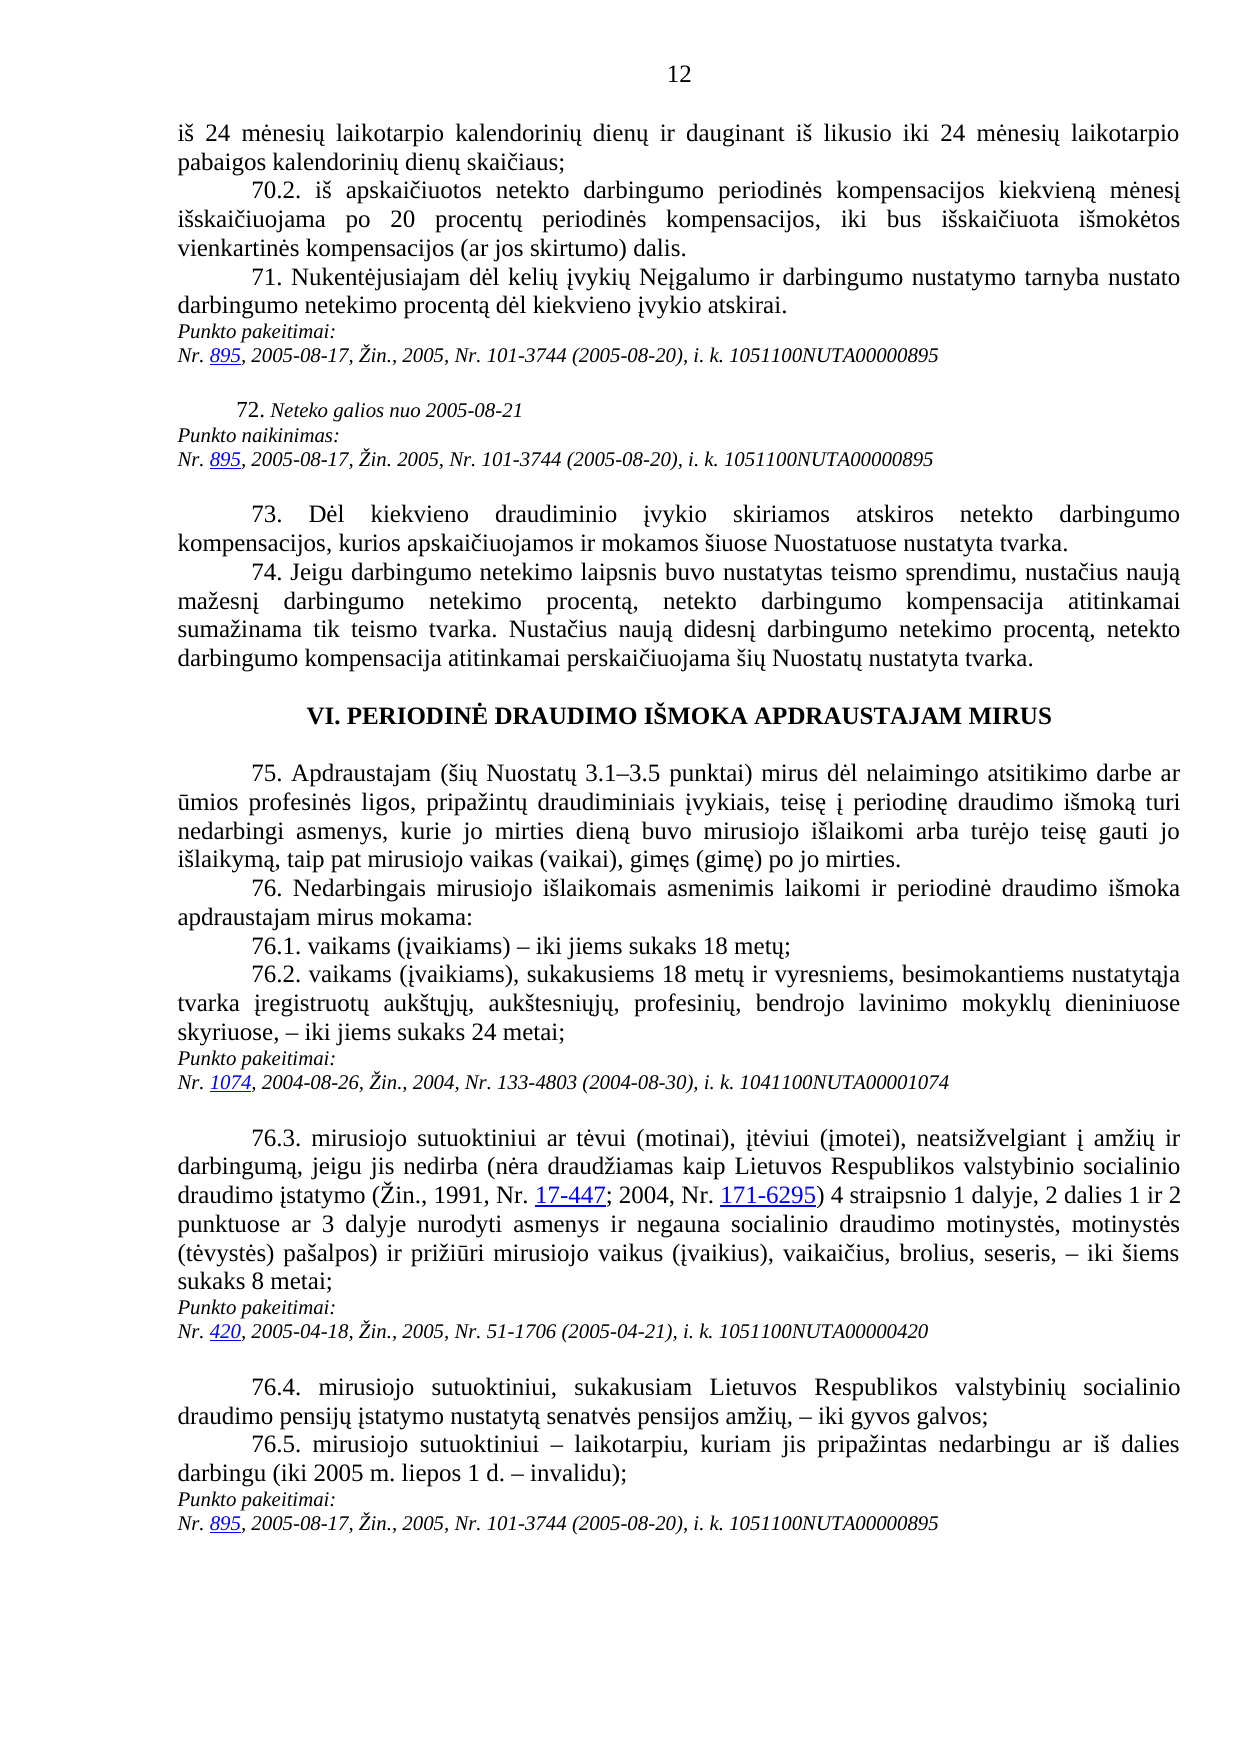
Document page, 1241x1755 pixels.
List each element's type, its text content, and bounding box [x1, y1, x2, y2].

text 72. Neteko galios nuo 2005-08-21 [177, 396, 1181, 423]
text Punkto pakeitimai: [177, 1046, 1181, 1070]
text 70.2. iš apskaičiuotos netekto darbingumo periodinės kompensacijos kiekvieną mėnesį išskaičiuojama po 20 procentų periodinės kompensacijos, iki bus išskaičiuota išmokėtos vienkartinės kompensacijos (ar jos skirtumo) dalis. [177, 176, 1181, 262]
text Nr. 895, 2005-08-17, Žin. 2005, Nr. 101-3744 (2005-08-20), i. k. 1051100NUTA00000895 [177, 447, 1181, 471]
text iš 24 mėnesių laikotarpio kalendorinių dienų ir dauginant iš likusio iki 24 mėnesių laikotarpio pabaigos kalendorinių dienų skaičiaus; [177, 118, 1181, 176]
text 76. Nedarbingais mirusiojo išlaikomais asmenimis laikomi ir periodinė draudimo išmoka apdraustajam mirus mokama: [177, 873, 1181, 931]
text 73. Dėl kiekvieno draudiminio įvykio skiriamos atskiros netekto darbingumo kompensacijos, kurios apskaičiuojamos ir mokamos šiuose Nuostatuose nustatyta tvarka. [177, 499, 1181, 557]
text 76.4. mirusiojo sutuoktiniui, sukakusiam Lietuvos Respublikos valstybinių socialinio draudimo pensijų įstatymo nustatytą senatvės pensijos amžių, – iki gyvos galvos; [177, 1372, 1181, 1429]
text Nr. 420, 2005-04-18, Žin., 2005, Nr. 51-1706 (2005-04-21), i. k. 1051100NUTA00000420 [177, 1319, 1181, 1343]
text VI. PERIODINĖ DRAUDIMO IŠMOKA APDRAUSTAJAM MIRUS [177, 701, 1181, 729]
text 75. Apdraustajam (šių Nuostatų 3.1–3.5 punktai) mirus dėl nelaimingo atsitikimo darbe ar ūmios profesinės ligos, pripažintų draudiminiais įvykiais, teisę į periodinę draudimo išmoką turi nedarbingi asmenys, kurie jo mirties dieną buvo mirusiojo išlaikomi arba turėjo teisę gauti jo išlaikymą, taip pat mirusiojo vaikas (vaikai), gimęs (gimę) po jo mirties. [177, 758, 1181, 873]
text 76.1. vaikams (įvaikiams) – iki jiems sukaks 18 metų; [177, 931, 1181, 959]
text Punkto naikinimas: [177, 423, 1181, 447]
text Nr. 1074, 2004-08-26, Žin., 2004, Nr. 133-4803 (2004-08-30), i. k. 1041100NUTA00001074 [177, 1070, 1181, 1094]
text Nr. 895, 2005-08-17, Žin., 2005, Nr. 101-3744 (2005-08-20), i. k. 1051100NUTA00000895 [177, 343, 1181, 367]
text Punkto pakeitimai: [177, 1487, 1181, 1511]
text 76.5. mirusiojo sutuoktiniui – laikotarpiu, kuriam jis pripažintas nedarbingu ar iš dalies darbingu (iki 2005 m. liepos 1 d. – invalidu); [177, 1429, 1181, 1487]
text 76.2. vaikams (įvaikiams), sukakusiems 18 metų ir vyresniems, besimokantiems nustatytąja tvarka įregistruotų aukštųjų, aukštesniųjų, profesinių, bendrojo lavinimo mokyklų dieniniuose skyriuose, – iki jiems sukaks 24 metai; [177, 959, 1181, 1046]
text 71. Nukentėjusiajam dėl kelių įvykių Neįgalumo ir darbingumo nustatymo tarnyba nustato darbingumo netekimo procentą dėl kiekvieno įvykio atskirai. [177, 262, 1181, 319]
text Punkto pakeitimai: [177, 319, 1181, 343]
text Punkto pakeitimai: [177, 1295, 1181, 1319]
text 76.3. mirusiojo sutuoktiniui ar tėvui (motinai), įtėviui (įmotei), neatsižvelgiant į amžių ir darbingumą, jeigu jis nedirba (nėra draudžiamas kaip Lietuvos Respublikos valstybinio socialinio draudimo įstatymo (Žin., 1991, Nr. 17-447; 2004, Nr. 171-6295) 4 straipsnio 1 dalyje, 2 dalies 1 ir 2 punktuose ar 3 dalyje nurodyti asmenys ir negauna socialinio draudimo motinystės, motinystės (tėvystės) pašalpos) ir prižiūri mirusiojo vaikus (įvaikius), vaikaičius, brolius, seseris, – iki šiems sukaks 8 metai; [177, 1123, 1181, 1295]
text Nr. 895, 2005-08-17, Žin., 2005, Nr. 101-3744 (2005-08-20), i. k. 1051100NUTA00000895 [177, 1511, 1181, 1535]
text 74. Jeigu darbingumo netekimo laipsnis buvo nustatytas teismo sprendimu, nustačius naują mažesnį darbingumo netekimo procentą, netekto darbingumo kompensacija atitinkamai sumažinama tik teismo tvarka. Nustačius naują didesnį darbingumo netekimo procentą, netekto darbingumo kompensacija atitinkamai perskaičiuojama šių Nuostatų nustatyta tvarka. [177, 557, 1181, 672]
